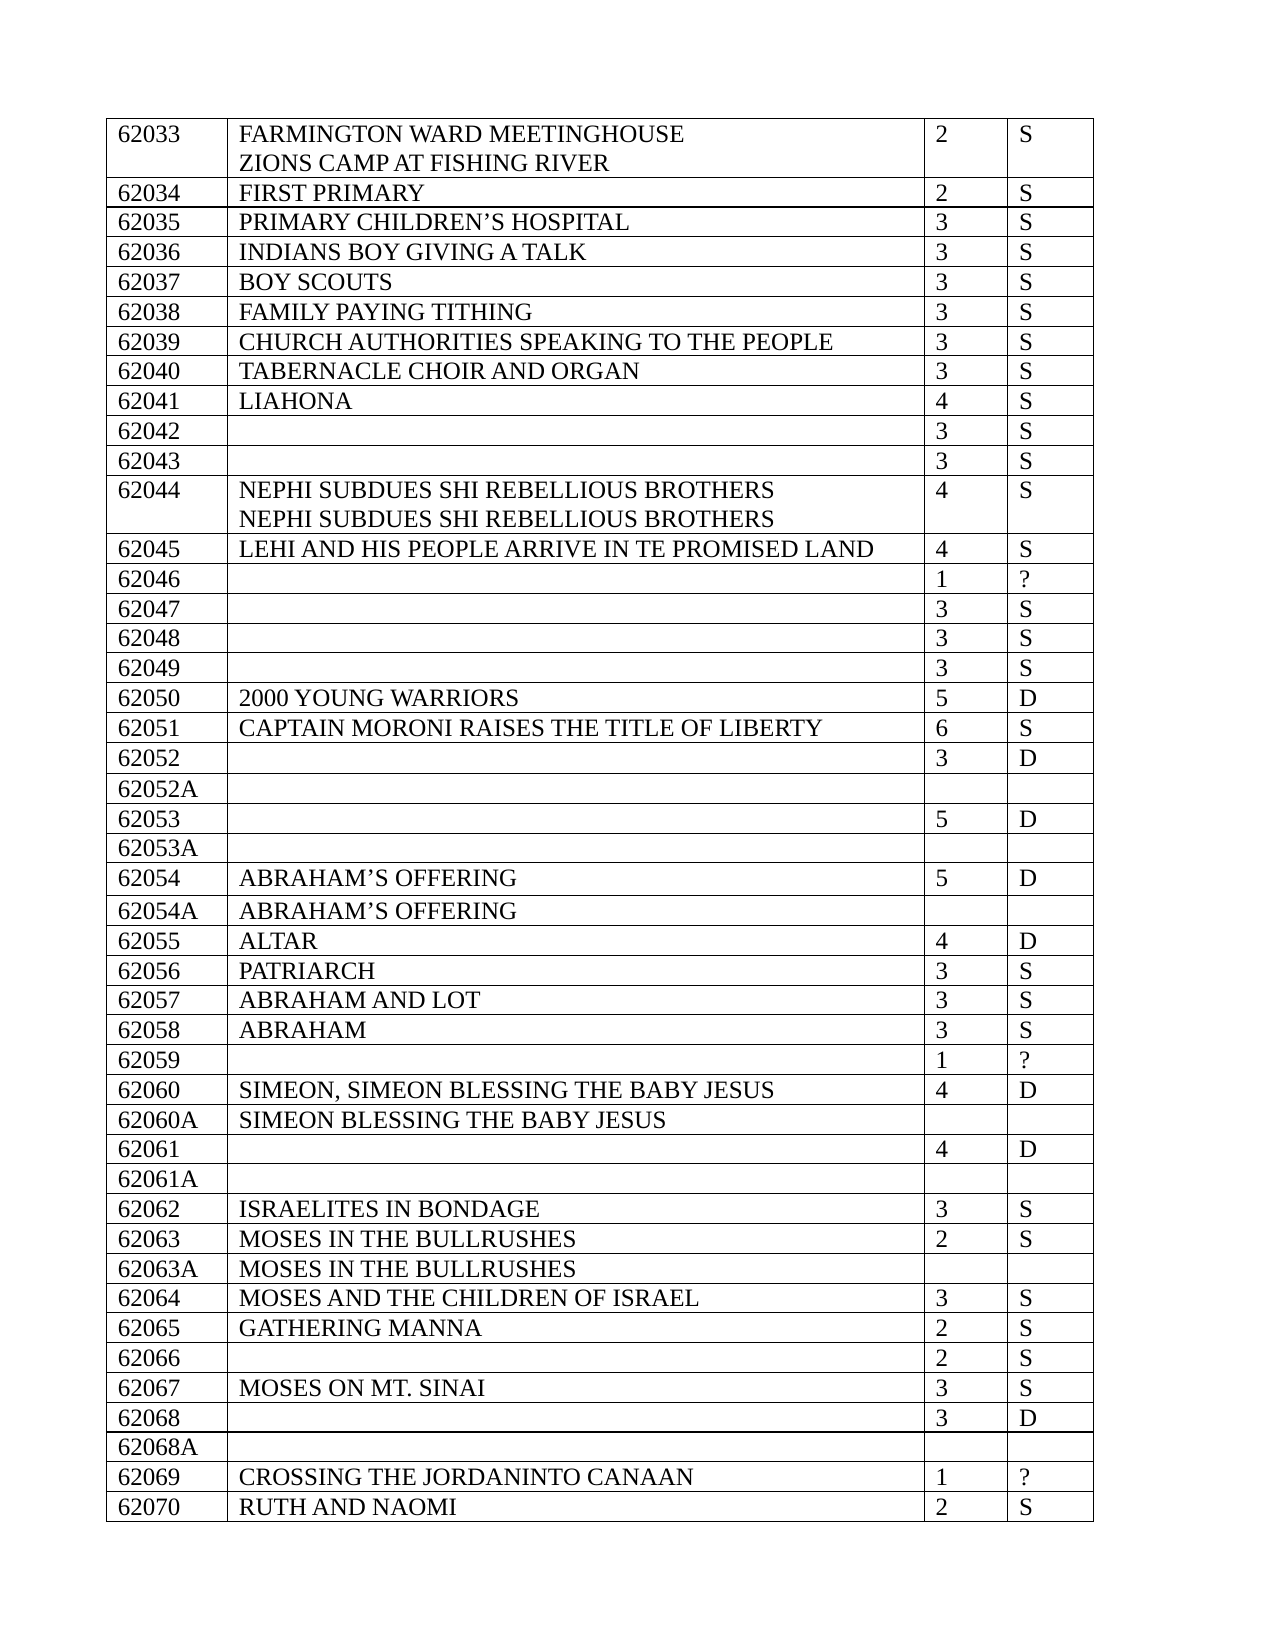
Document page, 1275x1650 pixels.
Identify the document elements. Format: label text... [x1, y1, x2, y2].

table_cell [1008, 1105, 1093, 1133]
table_cell [925, 1433, 1007, 1461]
table_cell 2 [925, 1313, 1007, 1342]
table_cell D [1008, 683, 1093, 712]
table_cell 62055 [107, 926, 227, 955]
table_cell ABRAHAM AND LOT [228, 986, 924, 1014]
table_cell [925, 1254, 1007, 1282]
table_cell NEPHI SUBDUES SHI REBELLIOUS BROTHERS NEPHI SUBDUES SHI REBELLIOUS BROTHERS [228, 476, 924, 533]
table_cell ISRAELITES IN BONDAGE [228, 1194, 924, 1223]
table_cell 62049 [107, 653, 227, 682]
table_cell 62035 [107, 208, 227, 236]
table_cell 2 [925, 1492, 1007, 1521]
table_cell 2000 YOUNG WARRIORS [228, 683, 924, 712]
table_cell 62044 [107, 476, 227, 533]
table_cell 1 [925, 1045, 1007, 1074]
table_cell [1008, 834, 1093, 862]
table_cell 62034 [107, 178, 227, 206]
table_cell 4 [925, 1135, 1007, 1163]
table_cell D [1008, 804, 1093, 832]
table_cell 3 [925, 1194, 1007, 1223]
table_cell 62046 [107, 564, 227, 593]
table_cell 3 [925, 356, 1007, 385]
table_cell 3 [925, 416, 1007, 445]
table_cell [925, 834, 1007, 862]
table_cell S [1008, 1343, 1093, 1372]
table_cell 2 [925, 1224, 1007, 1253]
table_cell 62050 [107, 683, 227, 712]
table_cell 3 [925, 956, 1007, 984]
table_cell LEHI AND HIS PEOPLE ARRIVE IN TE PROMISED LAND [228, 534, 924, 563]
table_cell [925, 896, 1007, 925]
table_cell 62052A [107, 774, 227, 803]
table_cell 3 [925, 208, 1007, 236]
table_cell MOSES IN THE BULLRUSHES [228, 1254, 924, 1282]
table_cell [228, 594, 924, 622]
table_cell INDIANS BOY GIVING A TALK [228, 237, 924, 266]
table_cell 62038 [107, 297, 227, 326]
table_cell [925, 774, 1007, 803]
table_cell S [1008, 476, 1093, 533]
table_cell 62041 [107, 386, 227, 415]
table_cell 62051 [107, 713, 227, 742]
table_cell 62057 [107, 986, 227, 1014]
table_cell 3 [925, 986, 1007, 1014]
table_cell 1 [925, 564, 1007, 593]
table_cell S [1008, 956, 1093, 984]
table_cell [1008, 896, 1093, 925]
table_cell [228, 743, 924, 773]
table_cell 3 [925, 1373, 1007, 1402]
table_cell S [1008, 713, 1093, 742]
table_cell 62054 [107, 863, 227, 895]
table_cell S [1008, 594, 1093, 622]
table_cell FIRST PRIMARY [228, 178, 924, 206]
table_cell 62052 [107, 743, 227, 773]
table_cell 62068A [107, 1433, 227, 1461]
table_cell 5 [925, 683, 1007, 712]
table_cell 3 [925, 446, 1007, 474]
table_cell D [1008, 1403, 1093, 1431]
table_cell [228, 446, 924, 474]
table_cell [925, 1105, 1007, 1133]
table_cell 62060 [107, 1075, 227, 1104]
table_cell 62037 [107, 267, 227, 296]
table_cell S [1008, 208, 1093, 236]
table_cell S [1008, 1313, 1093, 1342]
table_cell SIMEON, SIMEON BLESSING THE BABY JESUS [228, 1075, 924, 1104]
table_cell 3 [925, 297, 1007, 326]
table_cell 6 [925, 713, 1007, 742]
table_cell S [1008, 386, 1093, 415]
table_cell 62063A [107, 1254, 227, 1282]
table_cell [1008, 774, 1093, 803]
table_cell 62054A [107, 896, 227, 925]
table_cell 4 [925, 926, 1007, 955]
table_cell S [1008, 1373, 1093, 1402]
table_cell ? [1008, 564, 1093, 593]
table_cell S [1008, 416, 1093, 445]
table_cell ? [1008, 1462, 1093, 1491]
table_cell S [1008, 1194, 1093, 1223]
table_cell [228, 653, 924, 682]
table_cell 62047 [107, 594, 227, 622]
table_cell ABRAHAM’S OFFERING [228, 896, 924, 925]
table_cell [1008, 1433, 1093, 1461]
table_cell 62053 [107, 804, 227, 832]
table_cell 62053A [107, 834, 227, 862]
table_cell 3 [925, 743, 1007, 773]
table_cell 62066 [107, 1343, 227, 1372]
table_cell 62056 [107, 956, 227, 984]
table_cell S [1008, 534, 1093, 563]
table_cell 3 [925, 1015, 1007, 1044]
table_cell 62061A [107, 1164, 227, 1193]
table_cell CROSSING THE JORDANINTO CANAAN [228, 1462, 924, 1491]
table_cell [228, 624, 924, 652]
table_cell 3 [925, 327, 1007, 355]
table_cell [228, 416, 924, 445]
table_cell 62070 [107, 1492, 227, 1521]
table_cell ABRAHAM’S OFFERING [228, 863, 924, 895]
table_cell 62040 [107, 356, 227, 385]
table_cell S [1008, 119, 1093, 177]
table_cell TABERNACLE CHOIR AND ORGAN [228, 356, 924, 385]
table_cell 62069 [107, 1462, 227, 1491]
table_cell GATHERING MANNA [228, 1313, 924, 1342]
table_cell S [1008, 1224, 1093, 1253]
table_cell 3 [925, 1403, 1007, 1431]
table_cell S [1008, 1284, 1093, 1312]
table_cell 62063 [107, 1224, 227, 1253]
table_cell 62033 [107, 119, 227, 177]
table_cell 2 [925, 178, 1007, 206]
table_cell PATRIARCH [228, 956, 924, 984]
table_cell 62036 [107, 237, 227, 266]
table_cell S [1008, 446, 1093, 474]
table_cell CAPTAIN MORONI RAISES THE TITLE OF LIBERTY [228, 713, 924, 742]
table_cell [228, 1164, 924, 1193]
table_cell S [1008, 1015, 1093, 1044]
table_cell 3 [925, 267, 1007, 296]
table_cell [1008, 1164, 1093, 1193]
table_cell 2 [925, 119, 1007, 177]
table_cell 62067 [107, 1373, 227, 1402]
table_cell [228, 564, 924, 593]
table_cell 3 [925, 653, 1007, 682]
table_cell MOSES AND THE CHILDREN OF ISRAEL [228, 1284, 924, 1312]
table_cell MOSES ON MT. SINAI [228, 1373, 924, 1402]
table_cell S [1008, 1492, 1093, 1521]
table_cell 3 [925, 624, 1007, 652]
table_cell FAMILY PAYING TITHING [228, 297, 924, 326]
table_cell D [1008, 863, 1093, 895]
table_cell MOSES IN THE BULLRUSHES [228, 1224, 924, 1253]
table_cell BOY SCOUTS [228, 267, 924, 296]
table_cell 62061 [107, 1135, 227, 1163]
table_cell 62048 [107, 624, 227, 652]
table_cell S [1008, 297, 1093, 326]
table_cell 62068 [107, 1403, 227, 1431]
table_cell 3 [925, 1284, 1007, 1312]
table_cell S [1008, 356, 1093, 385]
table_cell [1008, 1254, 1093, 1282]
table_cell 62060A [107, 1105, 227, 1133]
table_cell 62043 [107, 446, 227, 474]
table_cell FARMINGTON WARD MEETINGHOUSE ZIONS CAMP AT FISHING RIVER [228, 119, 924, 177]
table_cell 62042 [107, 416, 227, 445]
table_cell [228, 1045, 924, 1074]
table_cell S [1008, 237, 1093, 266]
table_cell 4 [925, 386, 1007, 415]
table_cell LIAHONA [228, 386, 924, 415]
table_cell ? [1008, 1045, 1093, 1074]
table_cell [228, 834, 924, 862]
table_cell 2 [925, 1343, 1007, 1372]
table_cell 62059 [107, 1045, 227, 1074]
table_cell 62039 [107, 327, 227, 355]
table_cell D [1008, 1135, 1093, 1163]
table_cell SIMEON BLESSING THE BABY JESUS [228, 1105, 924, 1133]
table_cell 62064 [107, 1284, 227, 1312]
table_cell 62045 [107, 534, 227, 563]
table_cell S [1008, 624, 1093, 652]
table_cell 4 [925, 476, 1007, 533]
table_cell [228, 1403, 924, 1431]
table_cell 3 [925, 237, 1007, 266]
table_cell 62065 [107, 1313, 227, 1342]
table_cell S [1008, 267, 1093, 296]
table_cell [228, 1135, 924, 1163]
table_cell S [1008, 986, 1093, 1014]
table_cell RUTH AND NAOMI [228, 1492, 924, 1521]
table_cell [228, 1343, 924, 1372]
table_cell 4 [925, 534, 1007, 563]
table_cell 1 [925, 1462, 1007, 1491]
table_cell S [1008, 653, 1093, 682]
table_cell D [1008, 1075, 1093, 1104]
table_cell [228, 774, 924, 803]
table_cell D [1008, 743, 1093, 773]
table_cell [228, 804, 924, 832]
table_cell 62058 [107, 1015, 227, 1044]
table_cell [228, 1433, 924, 1461]
table_cell ALTAR [228, 926, 924, 955]
table_cell S [1008, 327, 1093, 355]
table_cell CHURCH AUTHORITIES SPEAKING TO THE PEOPLE [228, 327, 924, 355]
table_cell 4 [925, 1075, 1007, 1104]
table_cell 5 [925, 804, 1007, 832]
table_cell 5 [925, 863, 1007, 895]
table_cell ABRAHAM [228, 1015, 924, 1044]
table_cell PRIMARY CHILDREN’S HOSPITAL [228, 208, 924, 236]
table_cell S [1008, 178, 1093, 206]
table_cell 3 [925, 594, 1007, 622]
table_cell D [1008, 926, 1093, 955]
table_cell [925, 1164, 1007, 1193]
table_cell 62062 [107, 1194, 227, 1223]
